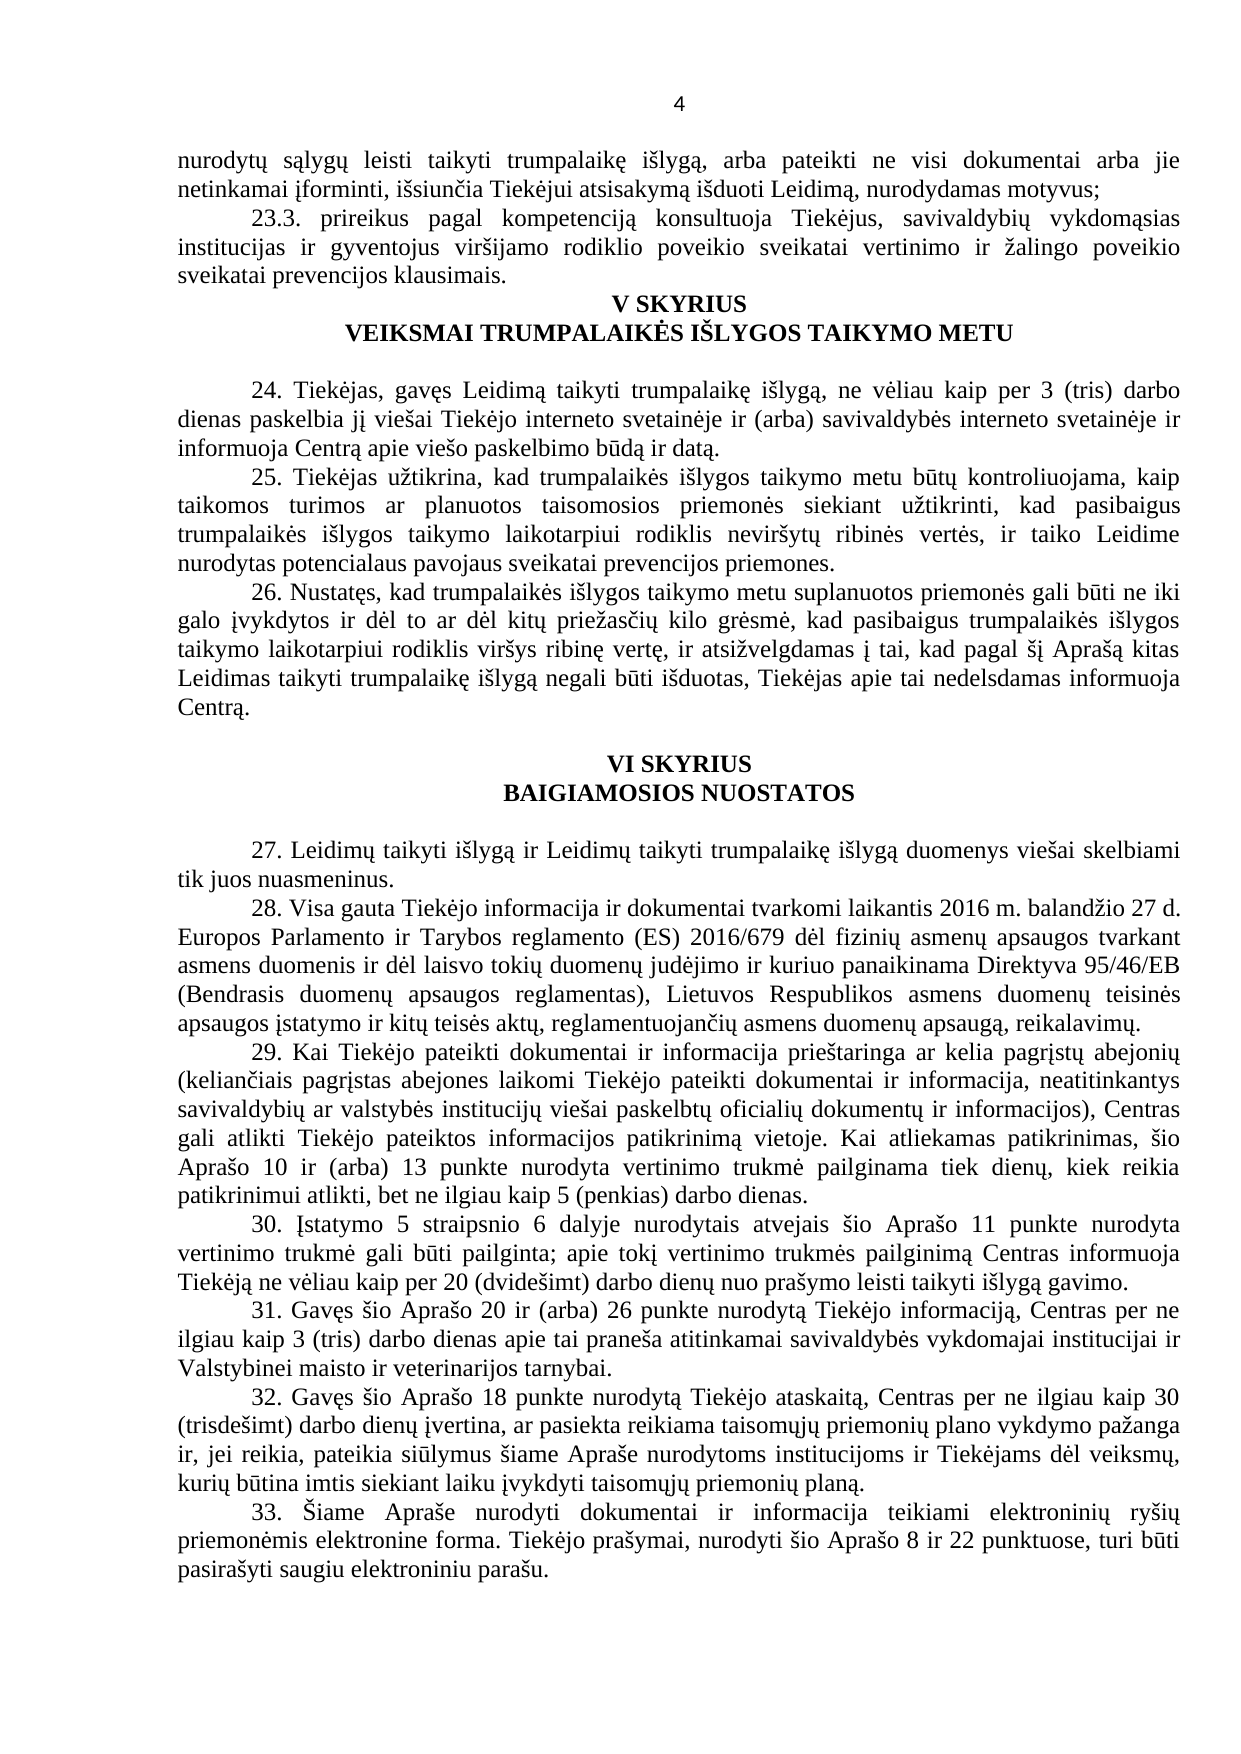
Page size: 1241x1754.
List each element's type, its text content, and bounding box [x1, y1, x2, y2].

text 29. Kai Tiekėjo pateikti dokumentai ir informacija prieštaringa ar kelia pagrįstų abejonių (keliančiais pagrįstas abejones laikomi Tiekėjo pateikti dokumentai ir informacija, neatitinkantys savivaldybių ar valstybės institucijų viešai paskelbtų oficialių dokumentų ir informacijos), Centras gali atlikti Tiekėjo pateiktos informacijos patikrinimą vietoje. Kai atliekamas patikrinimas, šio Aprašo 10 ir (arba) 13 punkte nurodyta vertinimo trukmė pailginama tiek dienų, kiek reikia patikrinimui atlikti, bet ne ilgiau kaip 5 (penkias) darbo dienas. [177, 1037, 1181, 1209]
text nurodytų sąlygų leisti taikyti trumpalaikę išlygą, arba pateikti ne visi dokumentai arba jie netinkamai įforminti, išsiunčia Tiekėjui atsisakymą išduoti Leidimą, nurodydamas motyvus; [177, 145, 1181, 203]
text 26. Nustatęs, kad trumpalaikės išlygos taikymo metu suplanuotos priemonės gali būti ne iki galo įvykdytos ir dėl to ar dėl kitų priežasčių kilo grėsmė, kad pasibaigus trumpalaikės išlygos taikymo laikotarpiui rodiklis viršys ribinę vertę, ir atsižvelgdamas į tai, kad pagal šį Aprašą kitas Leidimas taikyti trumpalaikę išlygą negali būti išduotas, Tiekėjas apie tai nedelsdamas informuoja Centrą. [177, 577, 1181, 720]
text veiksmai Trumpalaikės IŠLYGos TAIKYMO METU [177, 318, 1181, 347]
text 24. Tiekėjas, gavęs Leidimą taikyti trumpalaikę išlygą, ne vėliau kaip per 3 (tris) darbo dienas paskelbia jį viešai Tiekėjo interneto svetainėje ir (arba) savivaldybės interneto svetainėje ir informuoja Centrą apie viešo paskelbimo būdą ir datą. [177, 375, 1181, 462]
text 32. Gavęs šio Aprašo 18 punkte nurodytą Tiekėjo ataskaitą, Centras per ne ilgiau kaip 30 (trisdešimt) darbo dienų įvertina, ar pasiekta reikiama taisomųjų priemonių plano vykdymo pažanga ir, jei reikia, pateikia siūlymus šiame Apraše nurodytoms institucijoms ir Tiekėjams dėl veiksmų, kurių būtina imtis siekiant laiku įvykdyti taisomųjų priemonių planą. [177, 1382, 1181, 1497]
text 31. Gavęs šio Aprašo 20 ir (arba) 26 punkte nurodytą Tiekėjo informaciją, Centras per ne ilgiau kaip 3 (tris) darbo dienas apie tai praneša atitinkamai savivaldybės vykdomajai institucijai ir Valstybinei maisto ir veterinarijos tarnybai. [177, 1295, 1181, 1382]
text 30. Įstatymo 5 straipsnio 6 dalyje nurodytais atvejais šio Aprašo 11 punkte nurodyta vertinimo trukmė gali būti pailginta; apie tokį vertinimo trukmės pailginimą Centras informuoja Tiekėją ne vėliau kaip per 20 (dvidešimt) darbo dienų nuo prašymo leisti taikyti išlygą gavimo. [177, 1209, 1181, 1295]
text 23.3. prireikus pagal kompetenciją konsultuoja Tiekėjus, savivaldybių vykdomąsias institucijas ir gyventojus viršijamo rodiklio poveikio sveikatai vertinimo ir žalingo poveikio sveikatai prevencijos klausimais. [177, 203, 1181, 289]
text 28. Visa gauta Tiekėjo informacija ir dokumentai tvarkomi laikantis 2016 m. balandžio 27 d. Europos Parlamento ir Tarybos reglamento (ES) 2016/679 dėl fizinių asmenų apsaugos tvarkant asmens duomenis ir dėl laisvo tokių duomenų judėjimo ir kuriuo panaikinama Direktyva 95/46/EB (Bendrasis duomenų apsaugos reglamentas), Lietuvos Respublikos asmens duomenų teisinės apsaugos įstatymo ir kitų teisės aktų, reglamentuojančių asmens duomenų apsaugą, reikalavimų. [177, 893, 1181, 1037]
text V SKYRIUS [177, 289, 1181, 318]
text 33. Šiame Apraše nurodyti dokumentai ir informacija teikiami elektroninių ryšių priemonėmis elektronine forma. Tiekėjo prašymai, nurodyti šio Aprašo 8 ir 22 punktuose, turi būti pasirašyti saugiu elektroniniu parašu. [177, 1497, 1181, 1583]
text VI SKYRIUS [177, 749, 1181, 778]
text BAIGIAMOSIOS NUOSTATOS [177, 778, 1181, 807]
text 25. Tiekėjas užtikrina, kad trumpalaikės išlygos taikymo metu būtų kontroliuojama, kaip taikomos turimos ar planuotos taisomosios priemonės siekiant užtikrinti, kad pasibaigus trumpalaikės išlygos taikymo laikotarpiui rodiklis neviršytų ribinės vertės, ir taiko Leidime nurodytas potencialaus pavojaus sveikatai prevencijos priemones. [177, 462, 1181, 577]
text 27. Leidimų taikyti išlygą ir Leidimų taikyti trumpalaikę išlygą duomenys viešai skelbiami tik juos nuasmeninus. [177, 835, 1181, 893]
